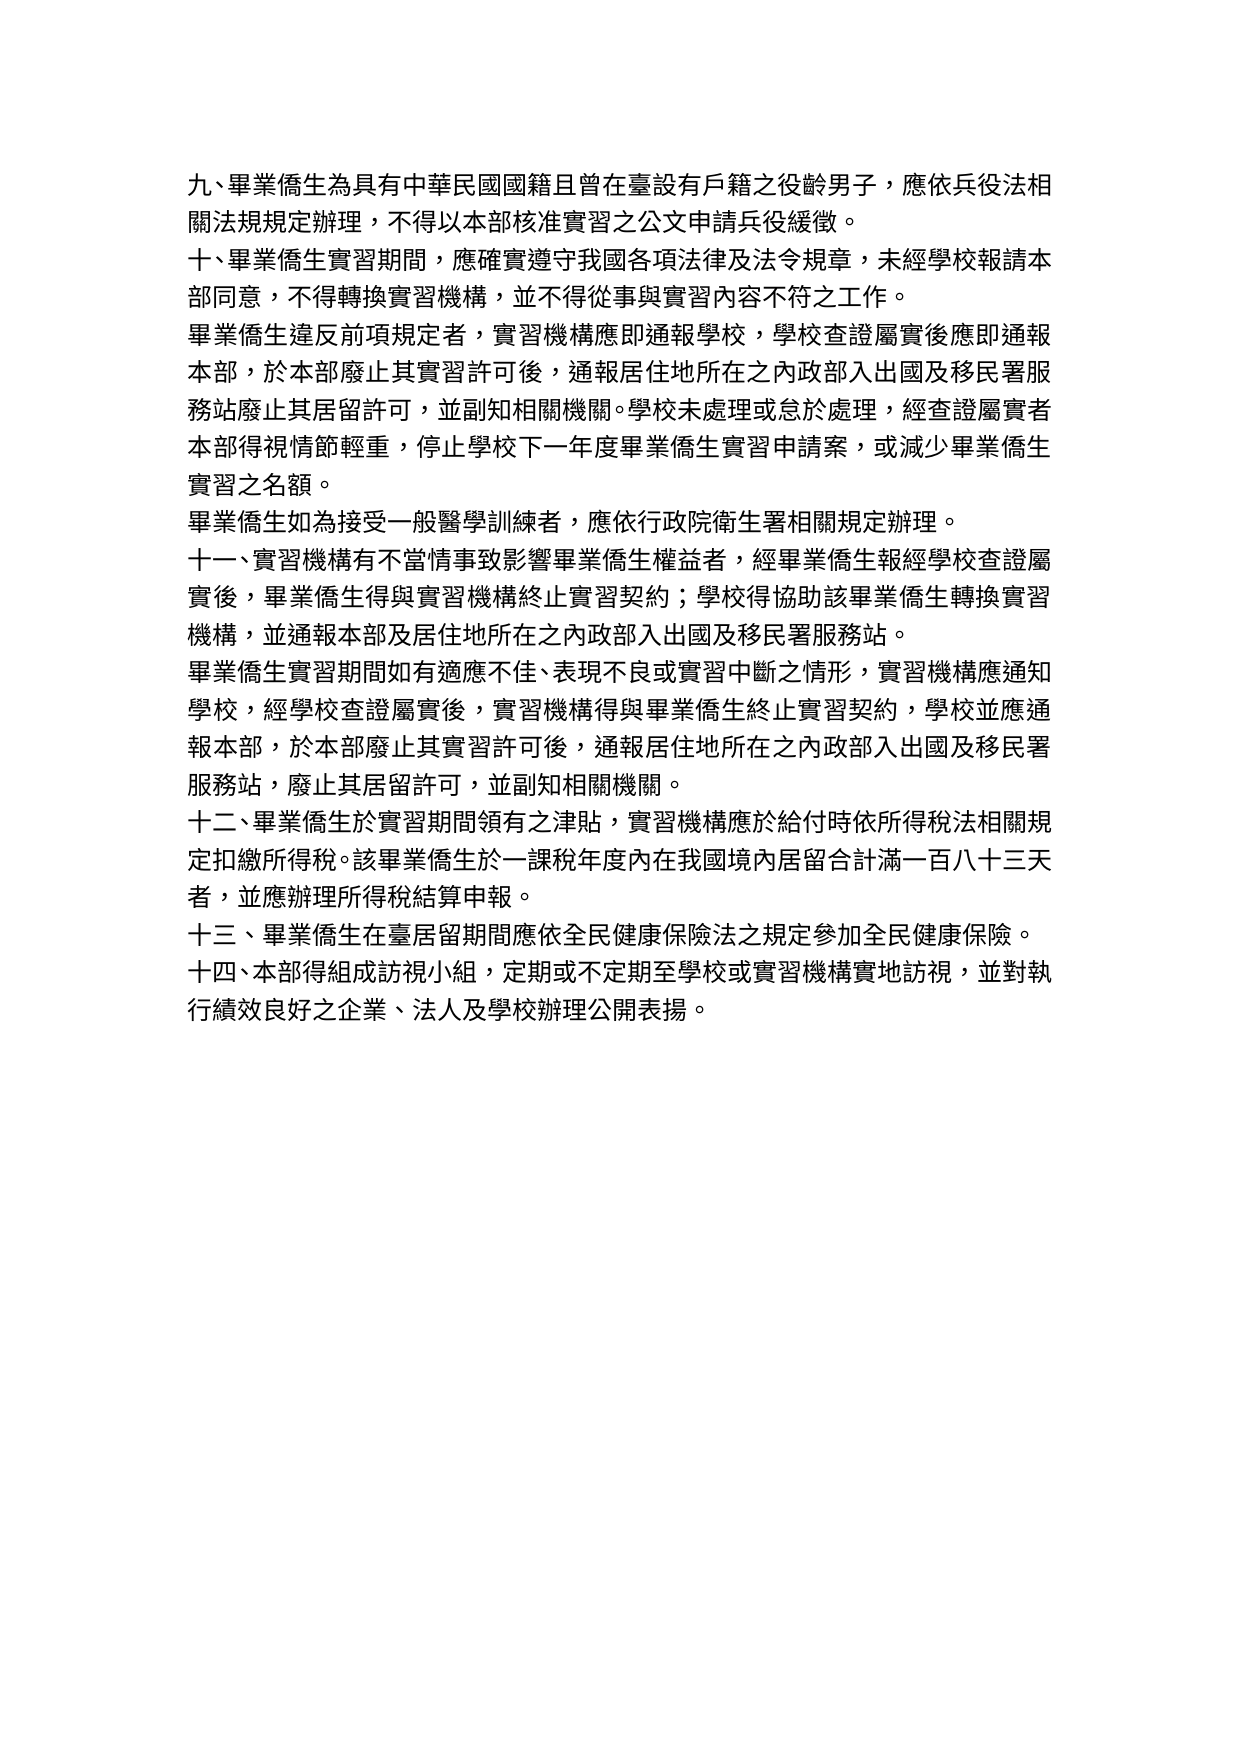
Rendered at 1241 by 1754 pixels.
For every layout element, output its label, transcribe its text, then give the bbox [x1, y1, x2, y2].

text 十三、畢業僑生在臺居留期間應依全民健康保險法之規定參加全民健康保險。 [187, 914, 1053, 952]
text 九、畢業僑生為具有中華民國國籍且曾在臺設有戶籍之役齡男子，應依兵役法相關法規規定辦理，不得以本部核准實習之公文申請兵役緩徵。 [187, 164, 1053, 239]
text 十四、本部得組成訪視小組，定期或不定期至學校或實習機構實地訪視，並對執行績效良好之企業、法人及學校辦理公開表揚。 [187, 952, 1053, 1027]
text 十一、實習機構有不當情事致影響畢業僑生權益者，經畢業僑生報經學校查證屬實後，畢業僑生得與實習機構終止實習契約；學校得協助該畢業僑生轉換實習機構，並通報本部及居住地所在之內政部入出國及移民署服務站。 [187, 539, 1053, 652]
text 畢業僑生實習期間如有適應不佳、表現不良或實習中斷之情形，實習機構應通知學校，經學校查證屬實後，實習機構得與畢業僑生終止實習契約，學校並應通報本部，於本部廢止其實習許可後，通報居住地所在之內政部入出國及移民署服務站，廢止其居留許可，並副知相關機關。 [187, 652, 1053, 802]
text 十、畢業僑生實習期間，應確實遵守我國各項法律及法令規章，未經學校報請本部同意，不得轉換實習機構，並不得從事與實習內容不符之工作。 [187, 239, 1053, 314]
text 畢業僑生違反前項規定者，實習機構應即通報學校，學校查證屬實後應即通報本部，於本部廢止其實習許可後，通報居住地所在之內政部入出國及移民署服務站廢止其居留許可，並副知相關機關。學校未處理或怠於處理，經查證屬實者，本部得視情節輕重，停止學校下一年度畢業僑生實習申請案，或減少畢業僑生實習之名額。 [187, 314, 1053, 502]
text 畢業僑生如為接受一般醫學訓練者，應依行政院衛生署相關規定辦理。 [187, 502, 1053, 539]
text 十二、畢業僑生於實習期間領有之津貼，實習機構應於給付時依所得稅法相關規定扣繳所得稅。該畢業僑生於一課稅年度內在我國境內居留合計滿一百八十三天者，並應辦理所得稅結算申報。 [187, 802, 1053, 914]
